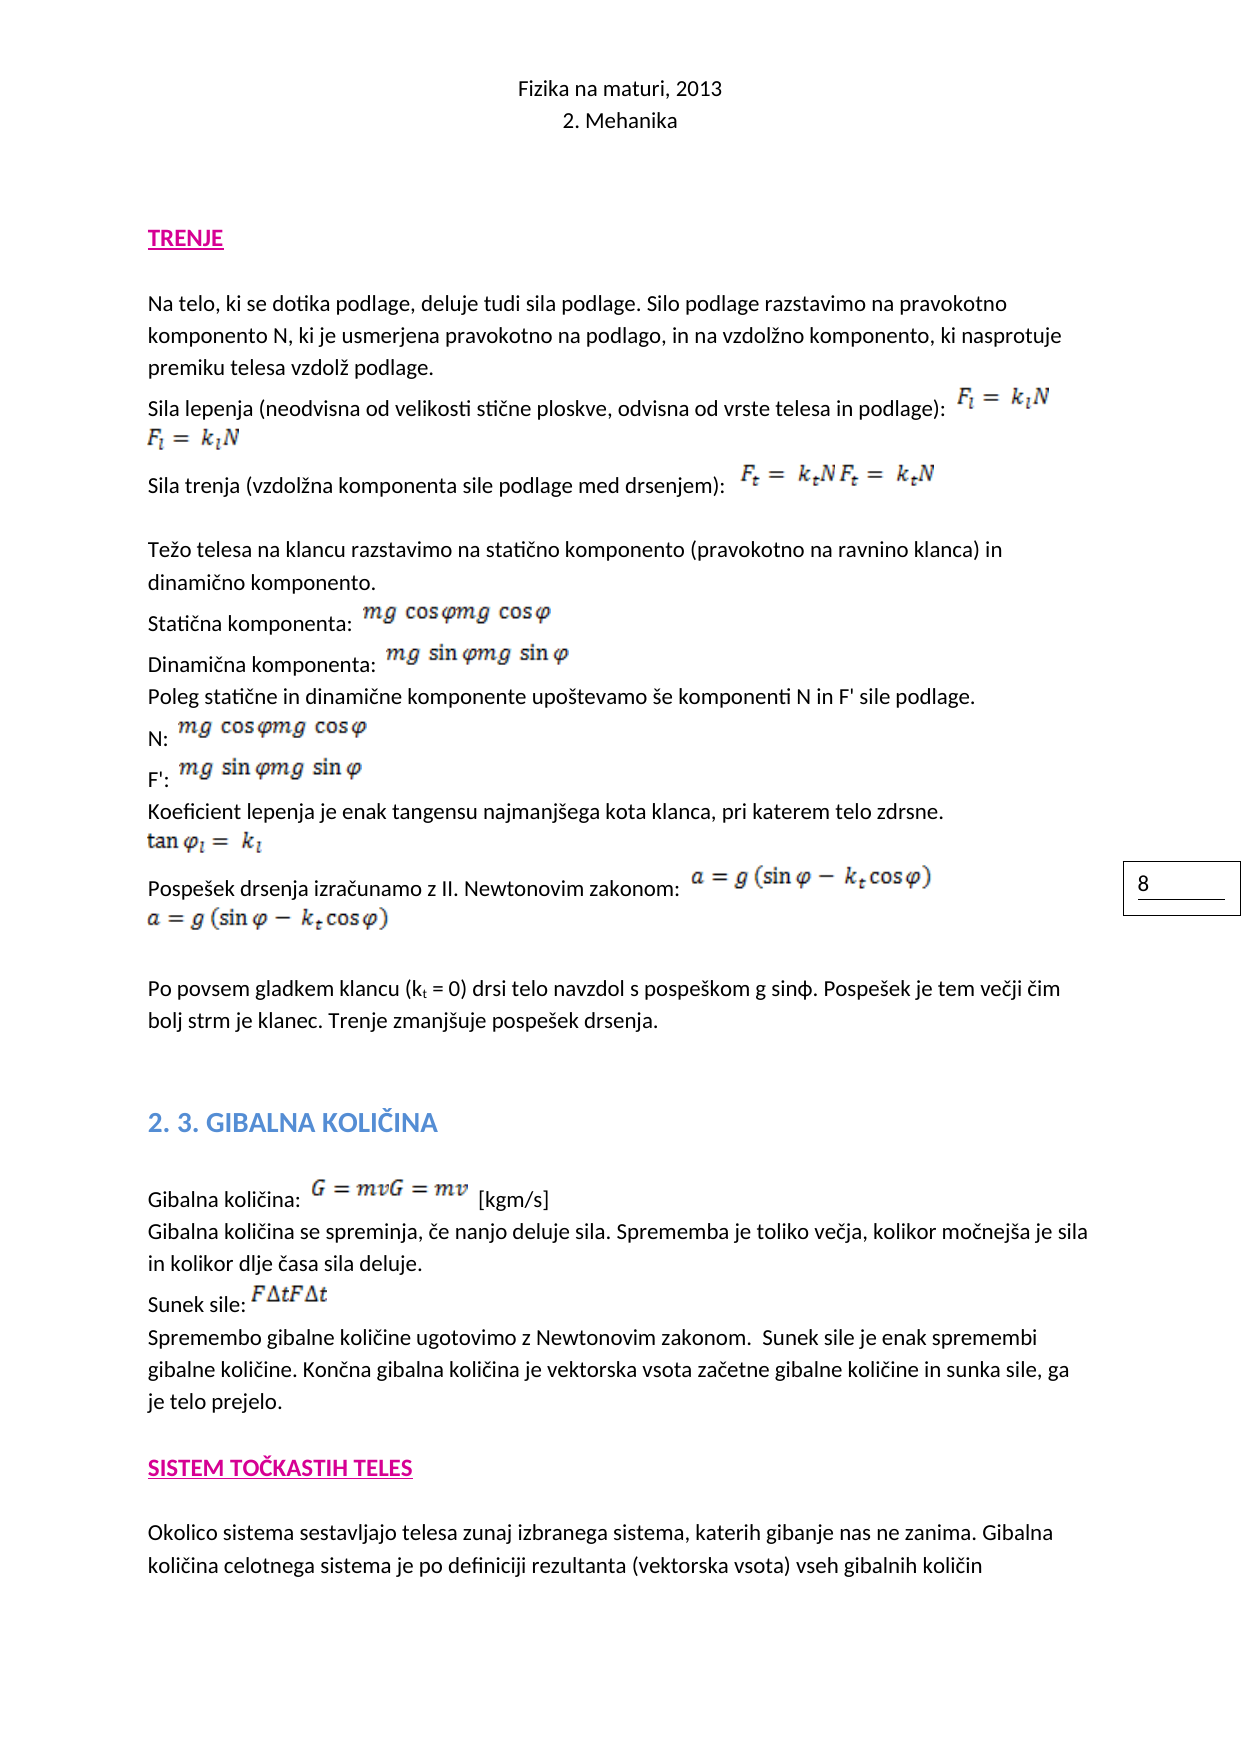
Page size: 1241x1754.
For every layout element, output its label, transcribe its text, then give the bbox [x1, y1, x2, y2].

picture [179, 755, 362, 788]
picture [147, 906, 389, 938]
text TRENJE Na telo, ki se dotika podlage, deluje tudi sila podlage. Silo podlage razstavimo na pravokotno komponento N, ki je usmerjena pravokotno na podlago, in na vzdolžno komponento, ki nasprotuje premiku telesa vzdolž podlage. Sila lepenja (neodvisna od velikosti stične ploskve, odvisna od vrste telesa in podlage): Sila trenja (vzdolžna komponenta sile podlage med drsenjem): Težo telesa na klancu razstavimo na statično komponento (pravokotno na ravnino klanca) in dinamično komponento. Statična komponenta: Dinamična komponenta: Poleg statične in dinamične komponente upoštevamo še komponenti N in F' sile podlage. N: F': Koeficient lepenja je enak tangensu najmanjšega kota klanca, pri katerem telo zdrsne. Pospešek drsenja izračunamo z II. Newtonovim zakonom: Po povsem gladkem klancu (kt = 0) drsi telo navzdol s pospeškom g sinϕ. Pospešek je tem večji čim bolj strm je klanec. Trenje zmanjšuje pospešek drsenja. 2. 3. GIBALNA KOLIČINA Gibalna količina: [kgm/s] Gibalna količina se spreminja, če nanjo deluje sila. Sprememba je toliko večja, kolikor močnejša je sila in kolikor dlje časa sila deluje. Sunek sile: Spremembo gibalne količine ugotovimo z Newtonovim zakonom. Sunek sile je enak spremembi gibalne količine. Končna gibalna količina je vektorska vsota začetne gibalne količine in sunka sile, ga je telo prejelo. SISTEM TOČKASTIH TELES Okolico sistema sestavljajo telesa zunaj izbranega sistema, katerih gibanje nas ne zanima. Gibalna količina celotnega sistema je po definiciji rezultanta (vektorska vsota) vseh gibalnih količin [148, 222, 1093, 1579]
picture [691, 864, 932, 897]
picture [736, 462, 934, 494]
picture [251, 1281, 327, 1313]
picture [178, 714, 367, 746]
picture [957, 385, 1049, 417]
picture [386, 641, 569, 673]
picture [363, 599, 551, 632]
picture [147, 426, 239, 458]
picture [147, 829, 262, 861]
picture [311, 1175, 468, 1207]
